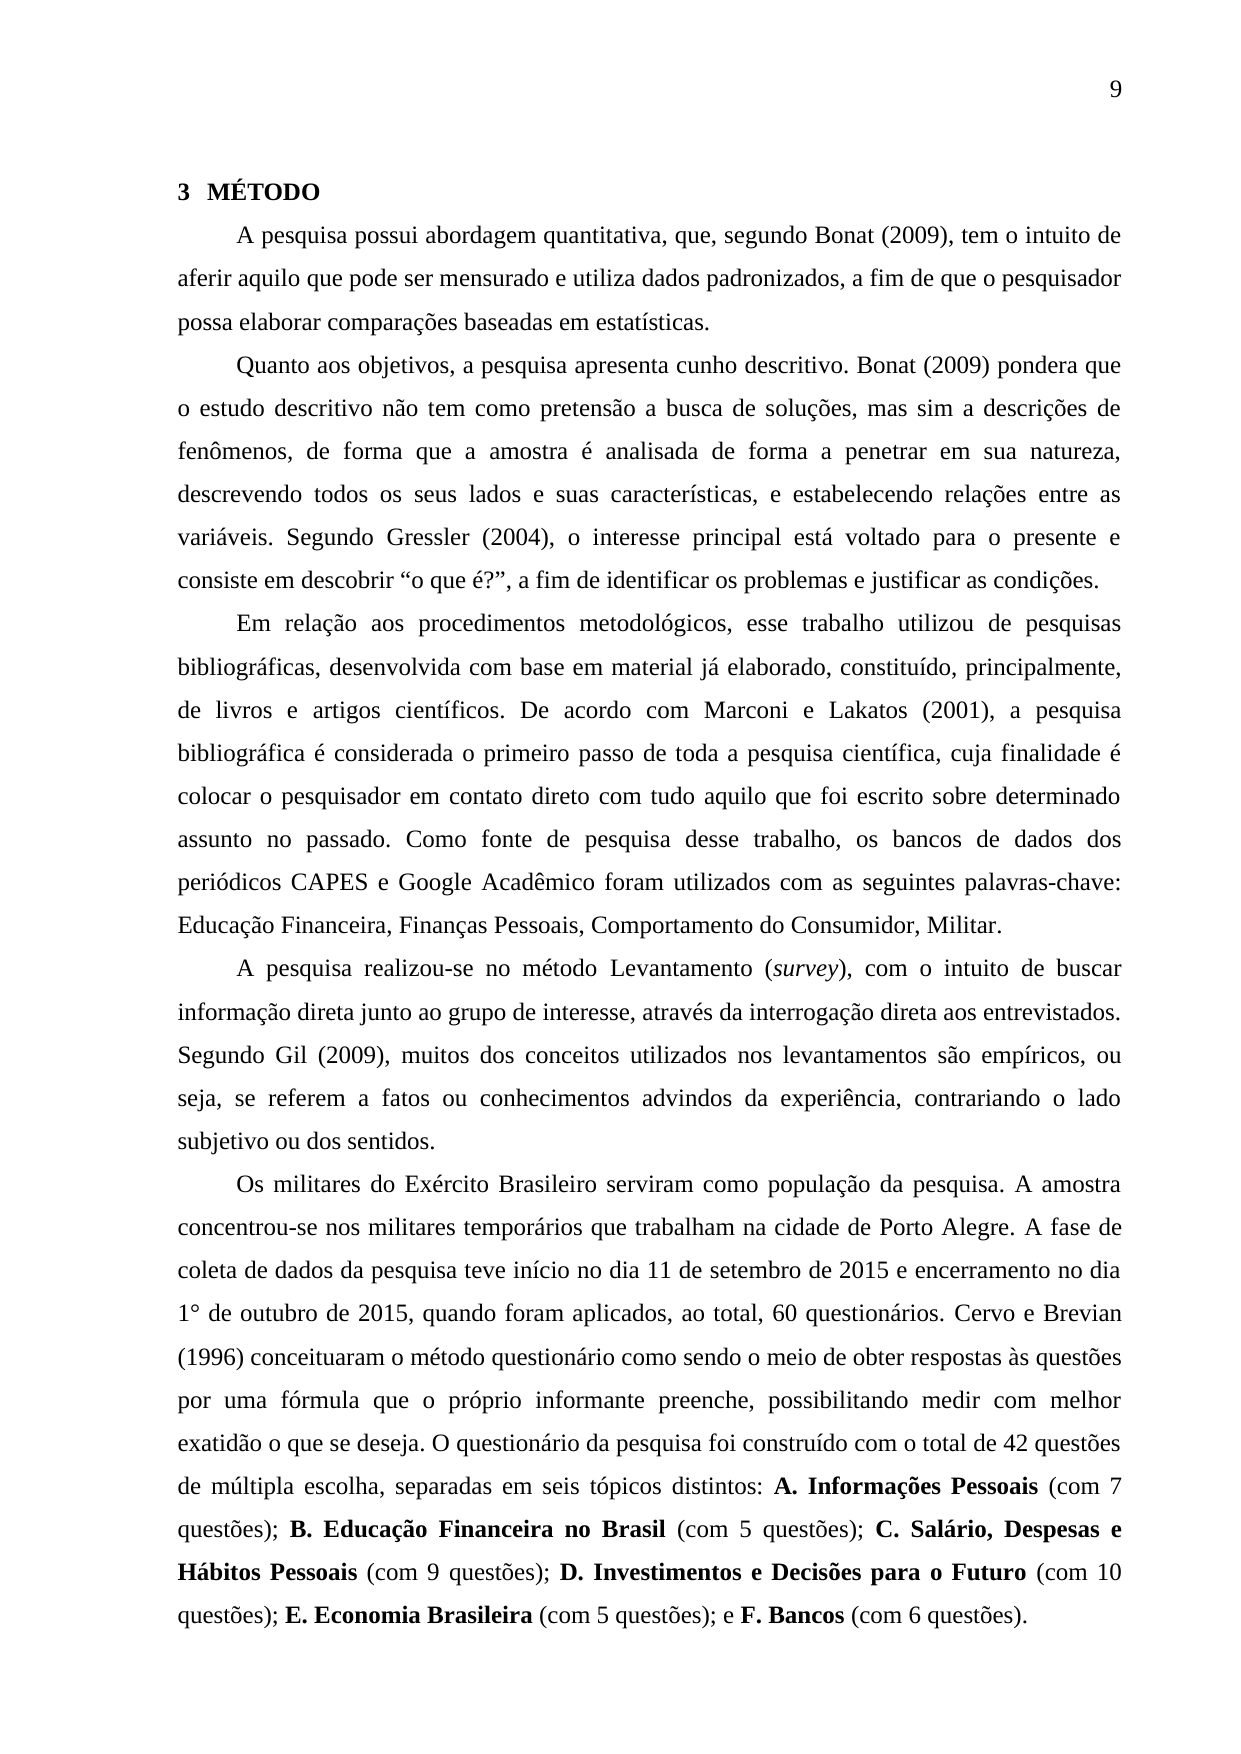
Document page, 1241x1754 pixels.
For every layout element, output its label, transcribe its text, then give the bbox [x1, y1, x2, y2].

text A pesquisa realizou-se no método Levantamento (survey), com o intuito de buscar informação direta junto ao grupo de interesse, através da interrogação direta aos entrevistados. Segundo Gil (2009), muitos dos conceitos utilizados nos levantamentos são empíricos, ou seja, se referem a fatos ou conhecimentos advindos da experiência, contrariando o lado subjetivo ou dos sentidos. [177, 953, 1122, 1155]
text Quanto aos objetivos, a pesquisa apresenta cunho descritivo. Bonat (2009) pondera que o estudo descritivo não tem como pretensão a busca de soluções, mas sim a descrições de fenômenos, de forma que a amostra é analisada de forma a penetrar em sua natureza, descrevendo todos os seus lados e suas características, e estabelecendo relações entre as variáveis. Segundo Gressler (2004), o interesse principal está voltado para o presente e consiste em descobrir “o que é?”, a fim de identificar os problemas e justificar as condições. [177, 350, 1122, 594]
subtitle MÉTODO [177, 177, 1122, 206]
text Em relação aos procedimentos metodológicos, esse trabalho utilizou de pesquisas bibliográficas, desenvolvida com base em material já elaborado, constituído, principalmente, de livros e artigos científicos. De acordo com Marconi e Lakatos (2001), a pesquisa bibliográfica é considerada o primeiro passo de toda a pesquisa científica, cuja finalidade é colocar o pesquisador em contato direto com tudo aquilo que foi escrito sobre determinado assunto no passado. Como fonte de pesquisa desse trabalho, os bancos de dados dos periódicos CAPES e Google Acadêmico foram utilizados com as seguintes palavras-chave: Educação Financeira, Finanças Pessoais, Comportamento do Consumidor, Militar. [177, 608, 1122, 939]
text Os militares do Exército Brasileiro serviram como população da pesquisa. A amostra concentrou-se nos militares temporários que trabalham na cidade de Porto Alegre. A fase de coleta de dados da pesquisa teve início no dia 11 de setembro de 2015 e encerramento no dia 1° de outubro de 2015, quando foram aplicados, ao total, 60 questionários. Cervo e Brevian (1996) conceituaram o método questionário como sendo o meio de obter respostas às questões por uma fórmula que o próprio informante preenche, possibilitando medir com melhor exatidão o que se deseja. O questionário da pesquisa foi construído com o total de 42 questões de múltipla escolha, separadas em seis tópicos distintos: A. Informações Pessoais (com 7 questões); B. Educação Financeira no Brasil (com 5 questões); C. Salário, Despesas e Hábitos Pessoais (com 9 questões); D. Investimentos e Decisões para o Futuro (com 10 questões); E. Economia Brasileira (com 5 questões); e F. Bancos (com 6 questões). [177, 1169, 1122, 1629]
text A pesquisa possui abordagem quantitativa, que, segundo Bonat (2009), tem o intuito de aferir aquilo que pode ser mensurado e utiliza dados padronizados, a fim de que o pesquisador possa elaborar comparações baseadas em estatísticas. [177, 220, 1122, 335]
